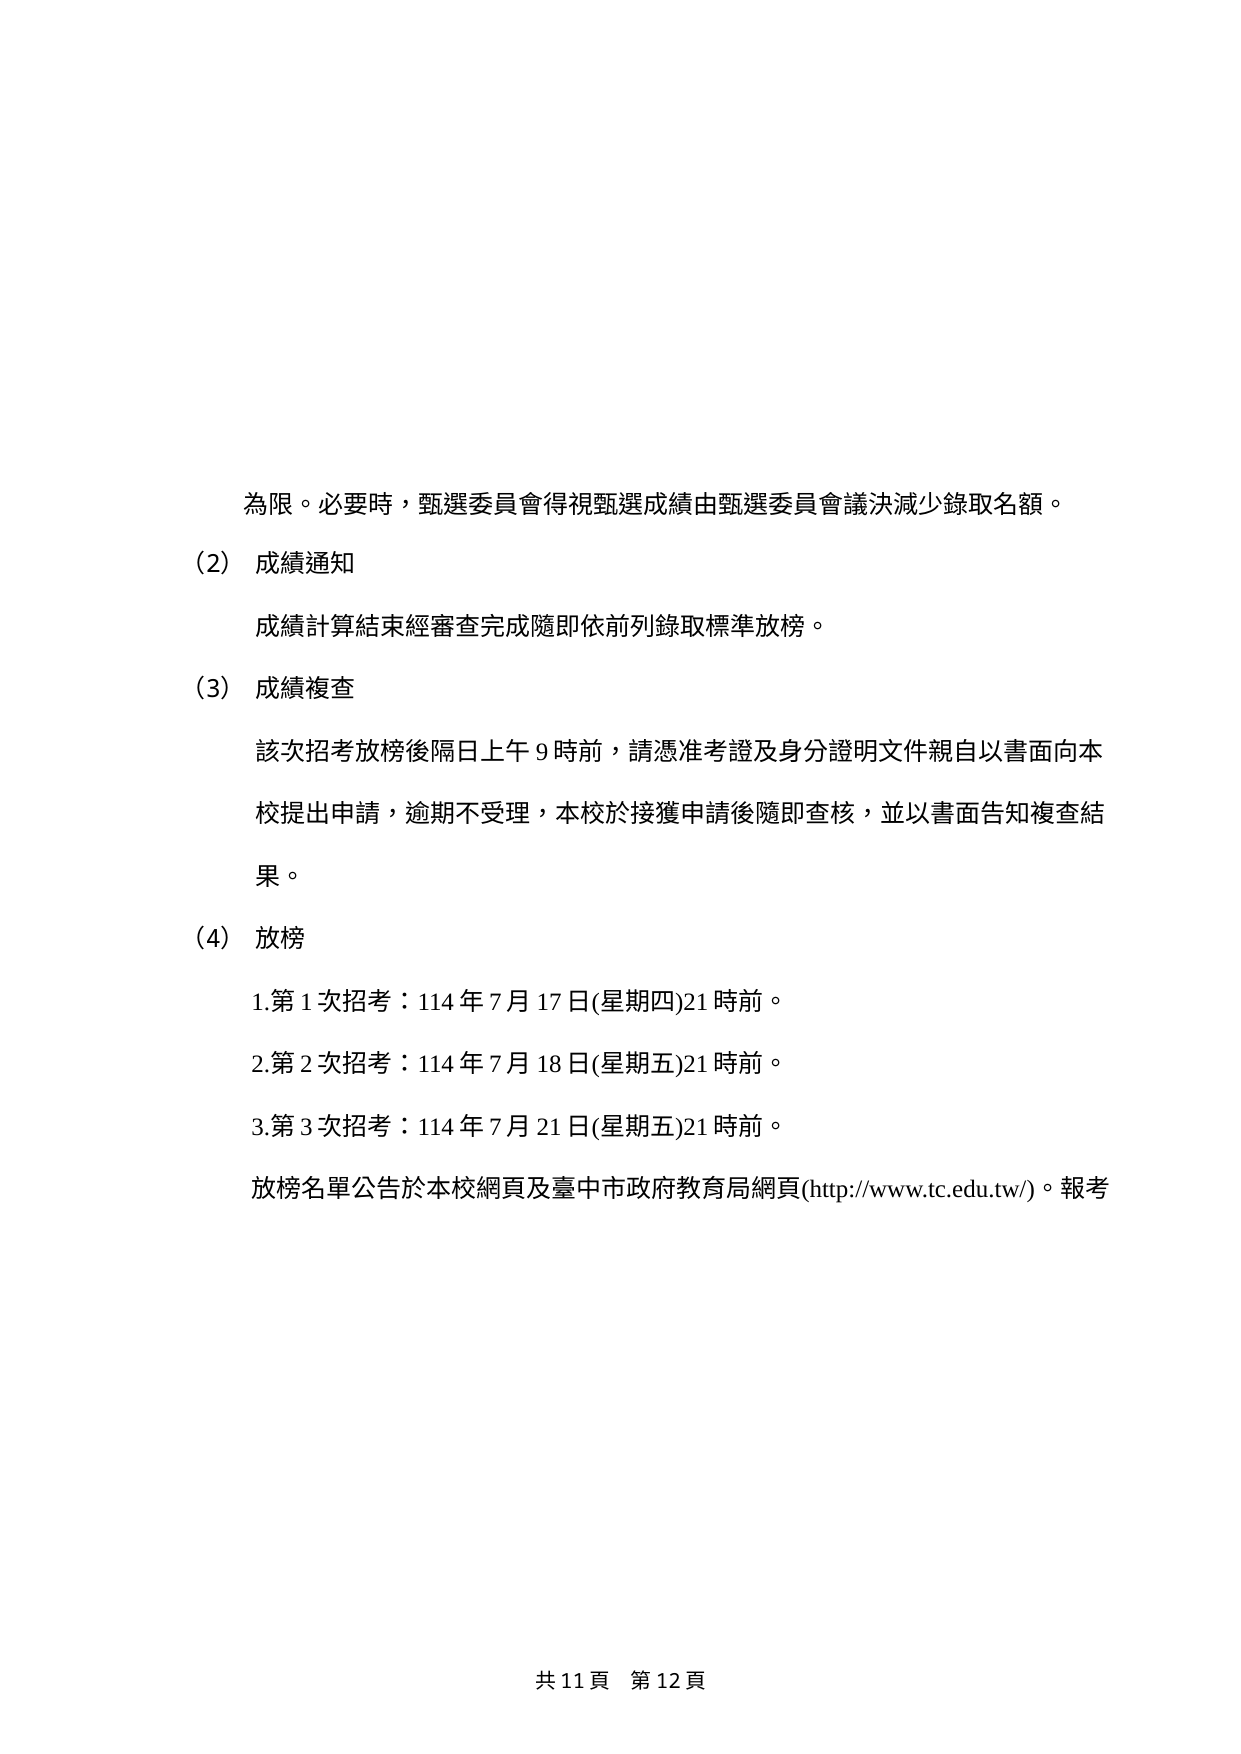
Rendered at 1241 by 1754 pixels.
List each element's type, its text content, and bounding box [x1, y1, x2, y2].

list 成績通知 [181, 520, 1122, 583]
text 該次招考放榜後隔日上午9時前，請憑准考證及身分證明文件親自以書面向本校提出申請，逾期不受理，本校於接獲申請後隨即查核，並以書面告知複查結果。 [256, 708, 1122, 895]
text 3.第3次招考：114年7月21日(星期五)21時前。 [251, 1083, 1122, 1145]
text 為限。必要時，甄選委員會得視甄選成績由甄選委員會議決減少錄取名額。 [197, 487, 1122, 520]
text 放榜名單公告於本校網頁及臺中市政府教育局網頁(http://www.tc.edu.tw/)。報考 [251, 1145, 1122, 1208]
list 成績複查 [181, 645, 1122, 708]
text 1.第1次招考：114年7月17日(星期四)21時前。 [251, 958, 1122, 1020]
list 放榜 [181, 895, 1122, 958]
text 2.第2次招考：114年7月18日(星期五)21時前。 [251, 1020, 1122, 1083]
text 成績計算結束經審查完成隨即依前列錄取標準放榜。 [256, 583, 1122, 645]
